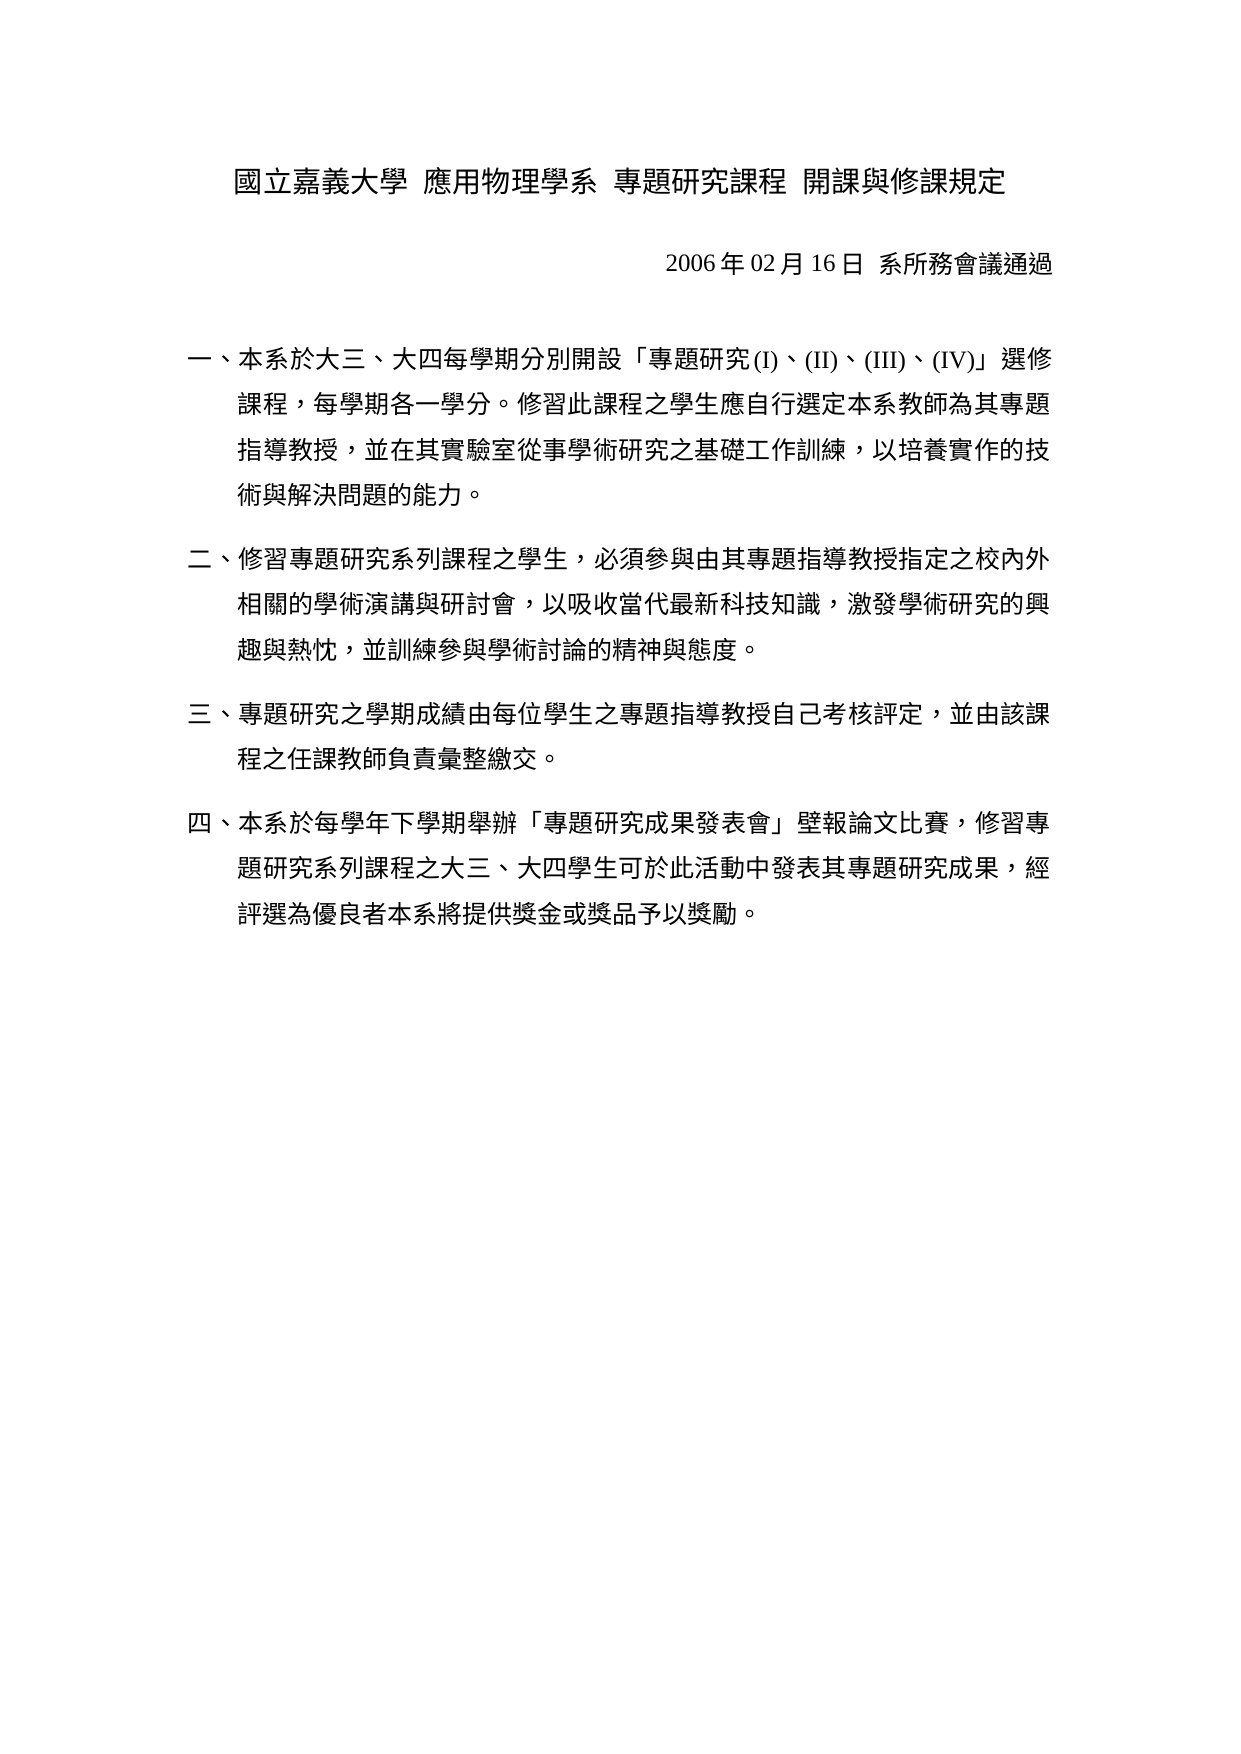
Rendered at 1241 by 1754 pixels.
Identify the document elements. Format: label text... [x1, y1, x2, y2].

text 四、本系於每學年下學期舉辦「專題研究成果發表會」壁報論文比賽，修習專題研究系列課程之大三、大四學生可於此活動中發表其專題研究成果，經評選為優良者本系將提供獎金或獎品予以獎勵。 [187, 803, 1053, 930]
text 2006年02月16日 系所務會議通過 [187, 221, 1053, 283]
text 三、專題研究之學期成績由每位學生之專題指導教授自己考核評定，並由該課程之任課教師負責彙整繳交。 [187, 694, 1053, 776]
text 二、修習專題研究系列課程之學生，必須參與由其專題指導教授指定之校內外相關的學術演講與研討會，以吸收當代最新科技知識，激發學術研究的興趣與熱忱，並訓練參與學術討論的精神與態度。 [187, 539, 1053, 666]
text 一、本系於大三、大四每學期分別開設「專題研究(I)、(II)、(III)、(IV)」選修課程，每學期各一學分。修習此課程之學生應自行選定本系教師為其專題指導教授，並在其實驗室從事學術研究之基礎工作訓練，以培養實作的技術與解決問題的能力。 [187, 339, 1053, 512]
text 國立嘉義大學 應用物理學系 專題研究課程 開課與修課規定 [187, 158, 1053, 201]
